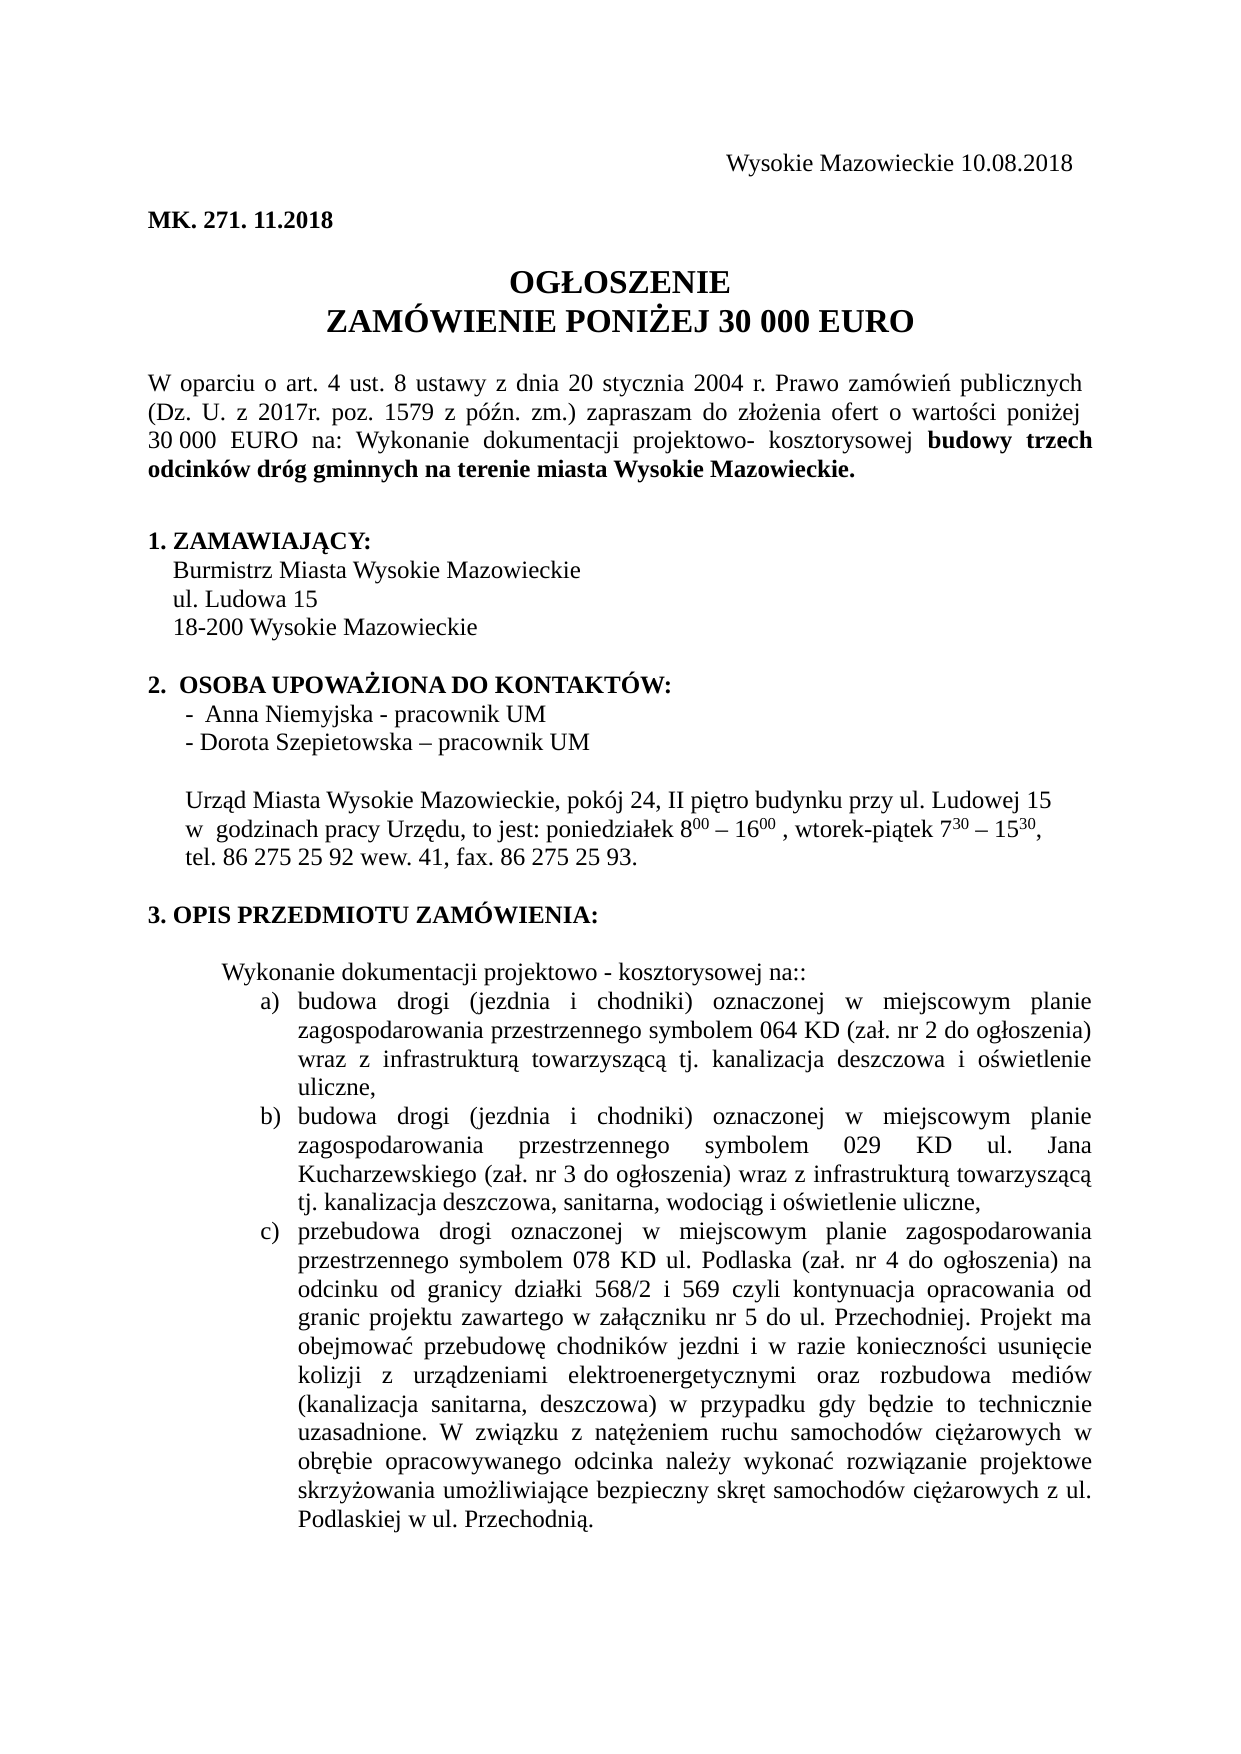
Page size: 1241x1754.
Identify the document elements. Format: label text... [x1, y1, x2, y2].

text tel. 86 275 25 92 wew. 41, fax. 86 275 25 93. [148, 842, 1093, 871]
text Wysokie Mazowieckie 10.08.2018 [148, 148, 1093, 176]
text 1. ZAMAWIAJĄCY: [148, 526, 1093, 555]
text W oparciu o art. 4 ust. 8 ustawy z dnia 20 stycznia 2004 r. Prawo zamówień publicznych (Dz. U. z 2017r. poz. 1579 z późn. zm.) zapraszam do złożenia ofert o wartości poniżej 30 000 EURO na: Wykonanie dokumentacji projektowo- kosztorysowej budowy trzech odcinków dróg gminnych na terenie miasta Wysokie Mazowieckie. [148, 368, 1093, 483]
text 3. OPIS PRZEDMIOTU ZAMÓWIENIA: [148, 900, 1093, 929]
text Urząd Miasta Wysokie Mazowieckie, pokój 24, II piętro budynku przy ul. Ludowej 15 [148, 785, 1093, 814]
text Burmistrz Miasta Wysokie Mazowieckie [148, 555, 1093, 584]
text MK. 271. 11.2018 [148, 205, 1093, 234]
text ul. Ludowa 15 [148, 584, 1093, 612]
text - Dorota Szepietowska – pracownik UM [185, 727, 1093, 756]
text Wykonanie dokumentacji projektowo - kosztorysowej na:: [148, 957, 1093, 986]
text - Anna Niemyjska - pracownik UM [185, 699, 1093, 727]
list budowa drogi (jezdnia i chodniki) oznaczonej w miejscowym planie zagospodarowania przestrzennego symbolem 064 KD (zał. nr 2 do ogłoszenia) wraz z infrastrukturą towarzyszącą tj. kanalizacja deszczowa i oświetlenie uliczne, [260, 986, 1093, 1101]
text 18-200 Wysokie Mazowieckie [148, 612, 1093, 641]
text OGŁOSZENIE [148, 263, 1093, 301]
text w godzinach pracy Urzędu, to jest: poniedziałek 800 – 1600 , wtorek-piątek 730 – 1530, [148, 814, 1093, 842]
text ZAMÓWIENIE PONIŻEJ 30 000 EURO [148, 301, 1093, 339]
text 2. OSOBA UPOWAŻIONA DO KONTAKTÓW: [148, 670, 1093, 699]
list przebudowa drogi oznaczonej w miejscowym planie zagospodarowania przestrzennego symbolem 078 KD ul. Podlaska (zał. nr 4 do ogłoszenia) na odcinku od granicy działki 568/2 i 569 czyli kontynuacja opracowania od granic projektu zawartego w załączniku nr 5 do ul. Przechodniej. Projekt ma obejmować przebudowę chodników jezdni i w razie konieczności usunięcie kolizji z urządzeniami elektroenergetycznymi oraz rozbudowa mediów (kanalizacja sanitarna, deszczowa) w przypadku gdy będzie to technicznie uzasadnione. W związku z natężeniem ruchu samochodów ciężarowych w obrębie opracowywanego odcinka należy wykonać rozwiązanie projektowe skrzyżowania umożliwiające bezpieczny skręt samochodów ciężarowych z ul. Podlaskiej w ul. Przechodnią. [260, 1216, 1093, 1532]
list budowa drogi (jezdnia i chodniki) oznaczonej w miejscowym planie zagospodarowania przestrzennego symbolem 029 KD ul. Jana Kucharzewskiego (zał. nr 3 do ogłoszenia) wraz z infrastrukturą towarzyszącą tj. kanalizacja deszczowa, sanitarna, wodociąg i oświetlenie uliczne, [260, 1101, 1093, 1216]
